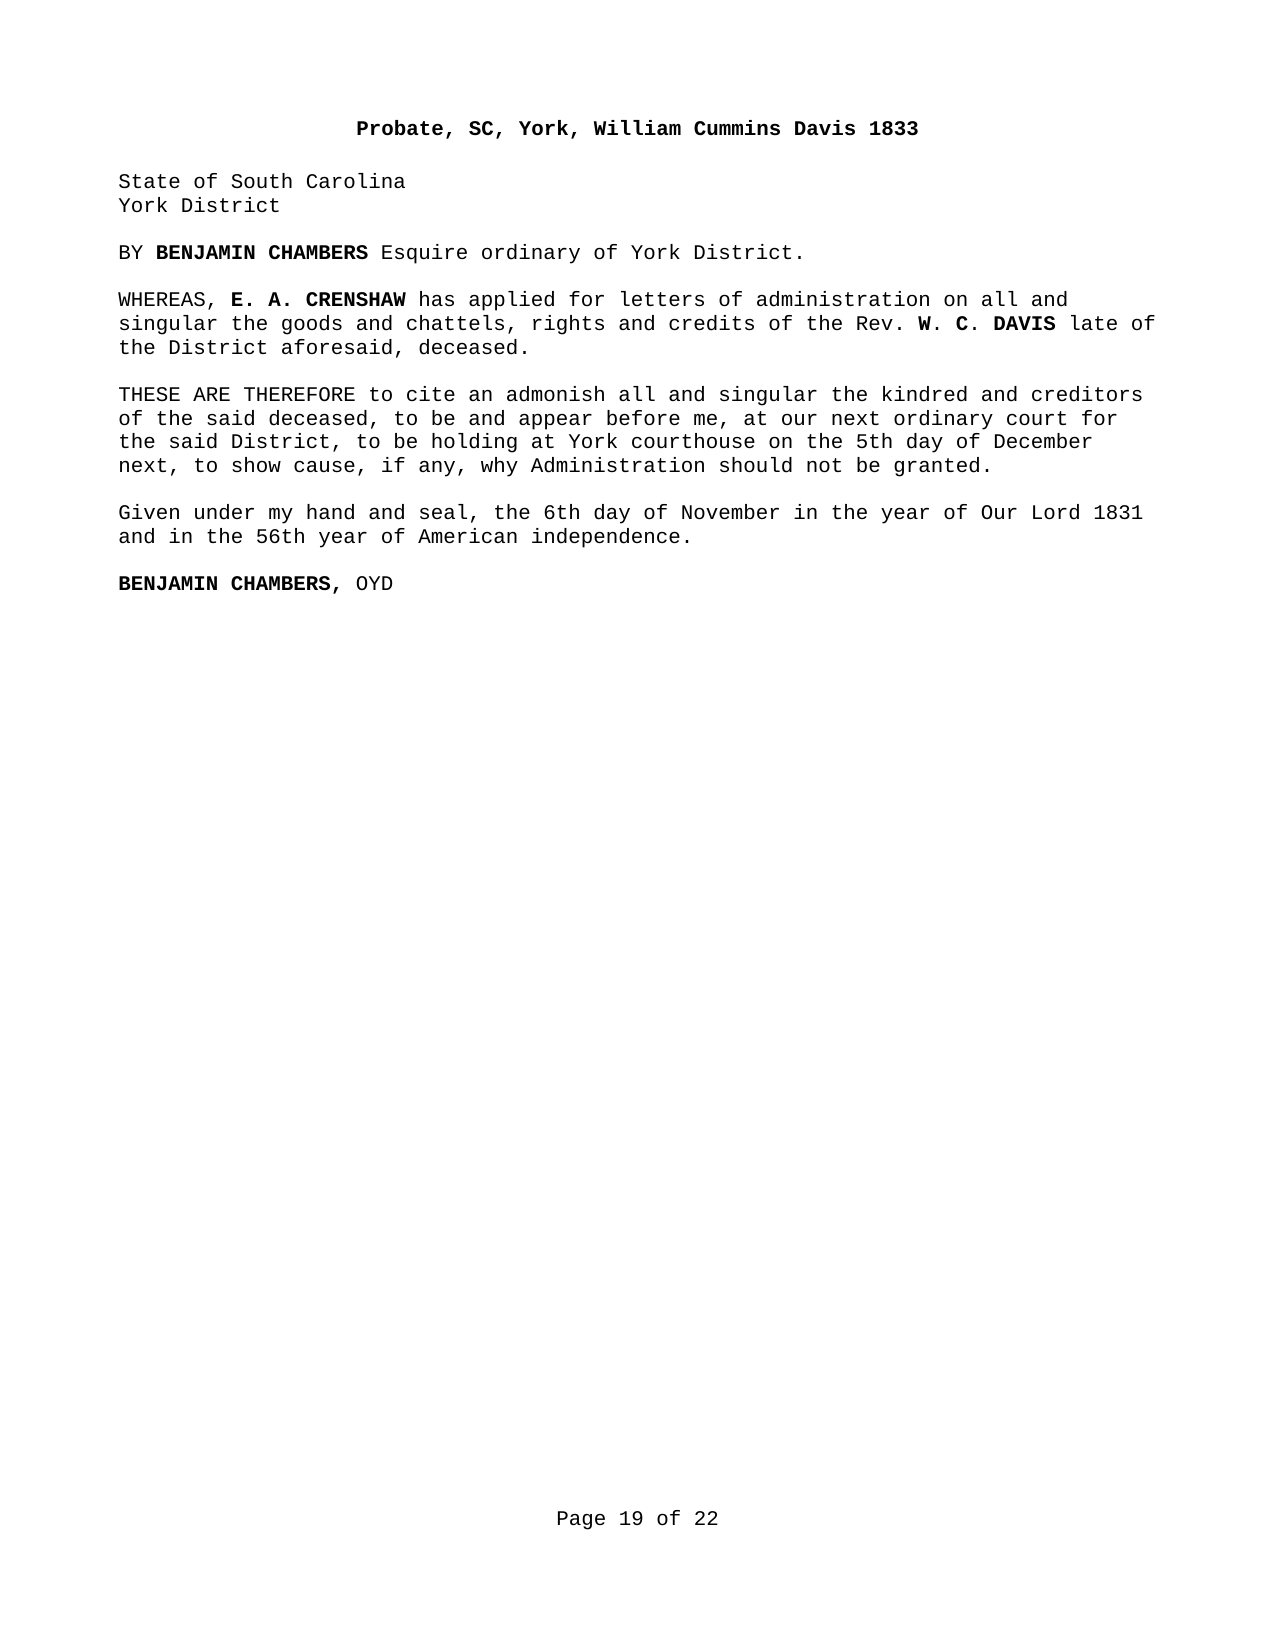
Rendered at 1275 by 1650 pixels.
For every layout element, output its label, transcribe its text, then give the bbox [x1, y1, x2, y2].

text by Benjamin Chambers Esquire ordinary of York District. [118, 242, 1157, 266]
text Benjamin Chambers, OYD [118, 573, 1157, 597]
text Whereas, E. A. Crenshaw has applied for letters of administration on all and singular the goods and chattels, rights and credits of the Rev. W. C. Davis late of the District aforesaid, deceased. [118, 289, 1157, 360]
text Given under my hand and seal, the 6th day of November in the year of Our Lord 1831 and in the 56th year of American independence. [118, 502, 1157, 549]
text These are therefore to cite an admonish all and singular the kindred and creditors of the said deceased, to be and appear before me, at our next ordinary court for the said District, to be holding at York courthouse on the 5th day of December next, to show cause, if any, why Administration should not be granted. [118, 384, 1157, 479]
text State of South Carolina [118, 171, 1157, 195]
text York District [118, 195, 1157, 218]
